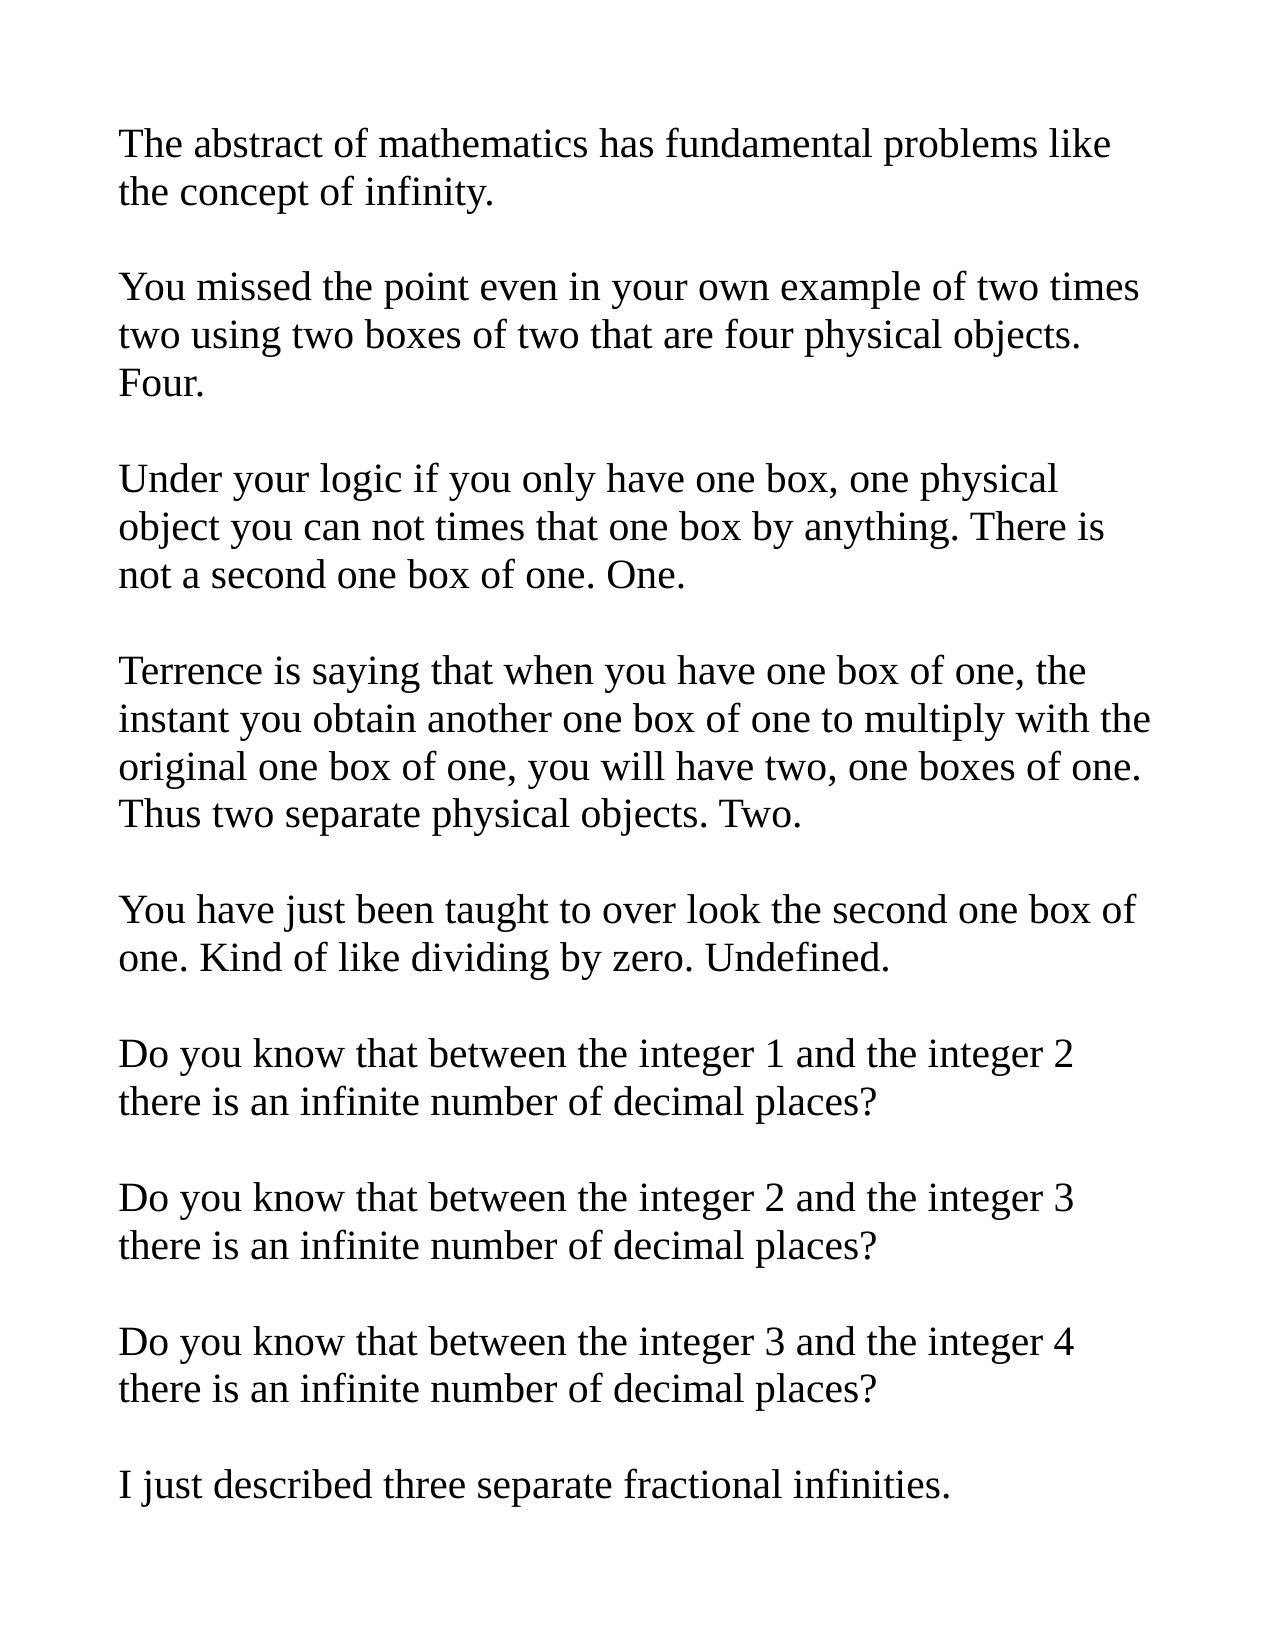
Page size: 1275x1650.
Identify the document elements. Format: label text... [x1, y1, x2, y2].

text Terrence is saying that when you have one box of one, the instant you obtain another one box of one to multiply with the original one box of one, you will have two, one boxes of one. Thus two separate physical objects. Two. [118, 645, 1157, 837]
text I just described three separate fractional infinities. [118, 1460, 1157, 1508]
text You have just been taught to over look the second one box of one. Kind of like dividing by zero. Undefined. [118, 885, 1157, 981]
text You missed the point even in your own example of two times two using two boxes of two that are four physical objects. Four. [118, 262, 1157, 406]
text The abstract of mathematics has fundamental problems like the concept of infinity. [118, 118, 1157, 214]
text Under your logic if you only have one box, one physical object you can not times that one box by anything. There is not a second one box of one. One. [118, 453, 1157, 597]
text Do you know that between the integer 1 and the integer 2 there is an infinite number of decimal places? [118, 1028, 1157, 1124]
text Do you know that between the integer 3 and the integer 4 there is an infinite number of decimal places? [118, 1316, 1157, 1412]
text Do you know that between the integer 2 and the integer 3 there is an infinite number of decimal places? [118, 1172, 1157, 1268]
